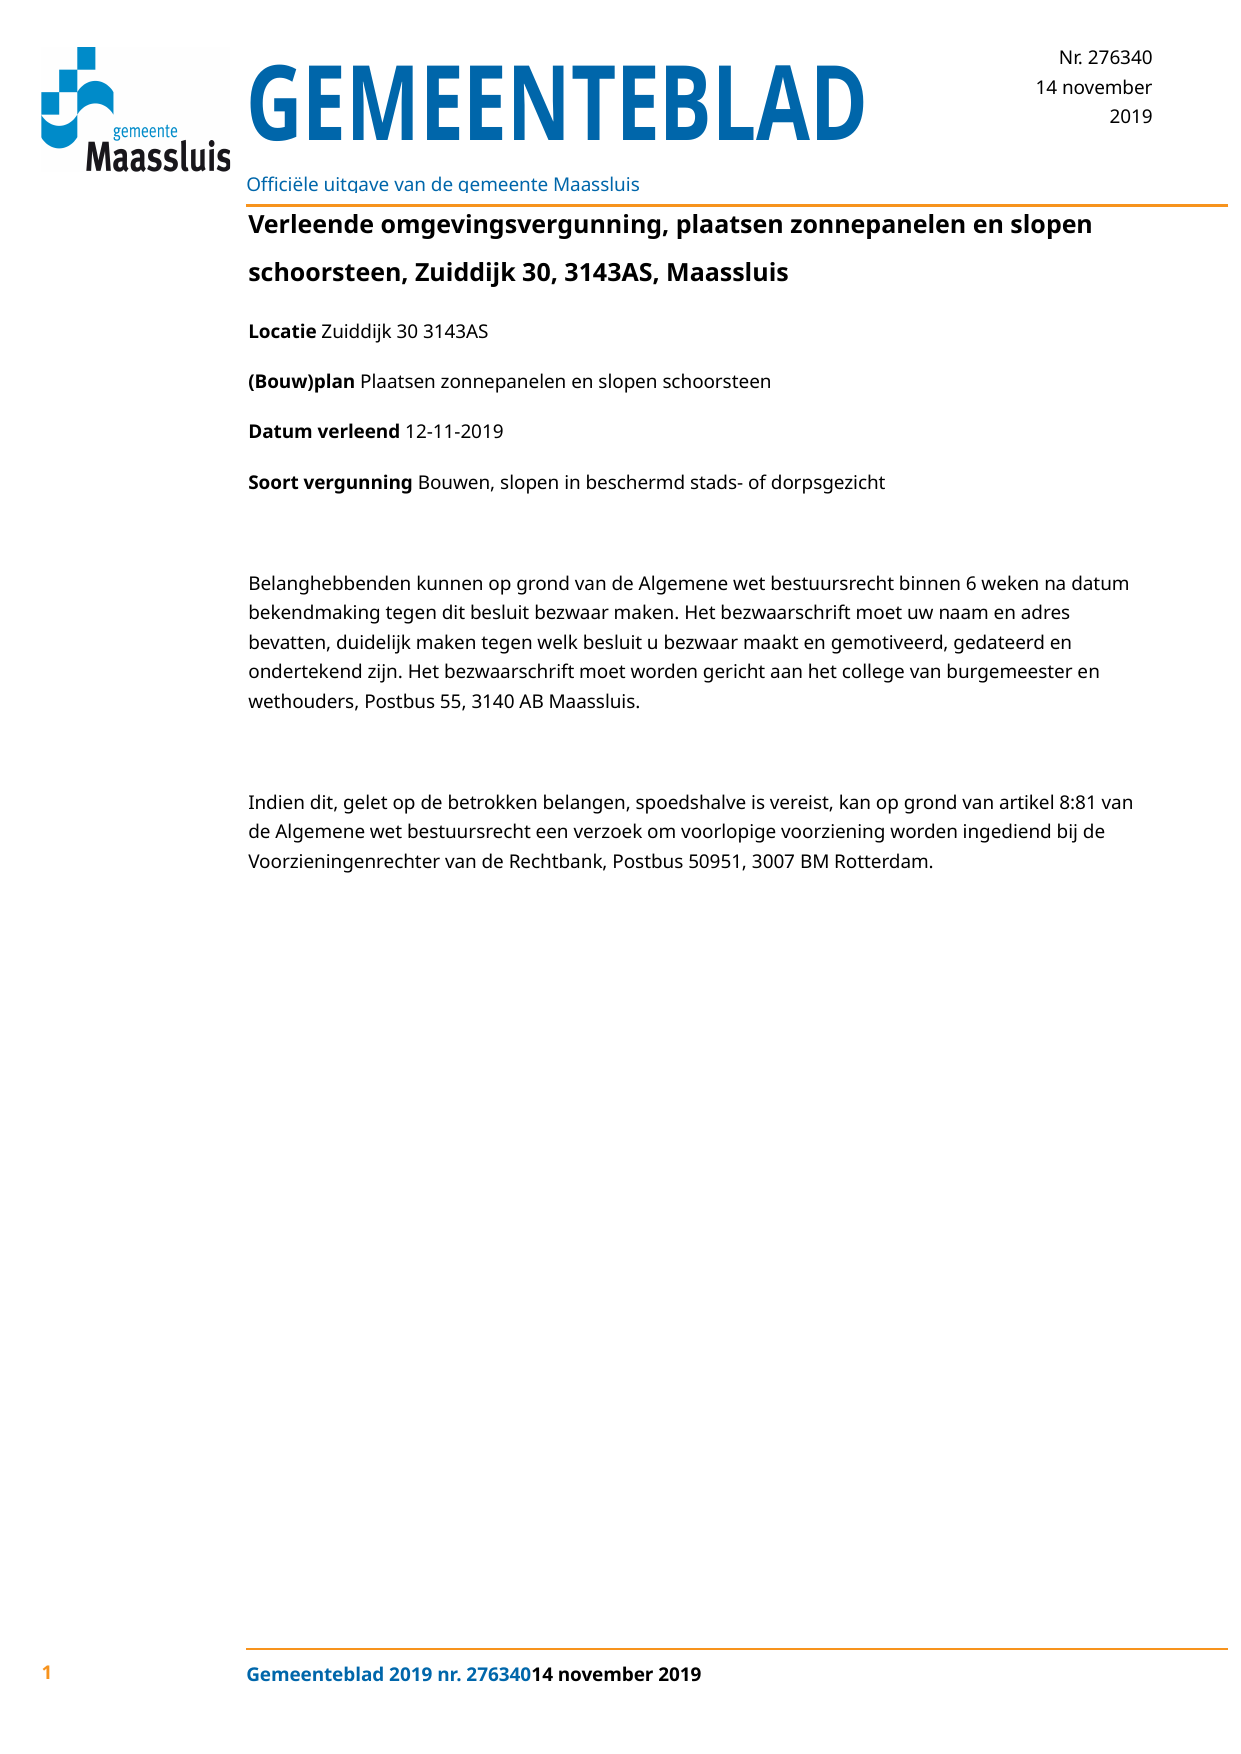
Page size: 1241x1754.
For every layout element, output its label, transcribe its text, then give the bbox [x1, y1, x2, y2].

text Locatie Zuiddijk 30 3143AS [248, 318, 1152, 344]
text Indien dit, gelet op de betrokken belangen, spoedshalve is vereist, kan op grond van artikel 8:81 van de Algemene wet bestuursrecht een verzoek om voorlopige voorziening worden ingediend bij de Voorzieningenrechter van de Rechtbank, Postbus 50951, 3007 BM Rotterdam. [248, 789, 1152, 874]
text (Bouw)plan Plaatsen zonnepanelen en slopen schoorsteen [248, 368, 1152, 394]
text Verleende omgevingsvergunning, plaatsen zonnepanelen en slopen schoorsteen, Zuiddijk 30, 3143AS, Maassluis [248, 207, 1152, 288]
text Belanghebbenden kunnen op grond van de Algemene wet bestuursrecht binnen 6 weken na datum bekendmaking tegen dit besluit bezwaar maken. Het bezwaarschrift moet uw naam en adres bevatten, duidelijk maken tegen welk besluit u bezwaar maakt en gemotiveerd, gedateerd en ondertekend zijn. Het bezwaarschrift moet worden gericht aan het college van burgemeester en wethouders, Postbus 55, 3140 AB Maassluis. [248, 570, 1152, 714]
text Datum verleend 12-11-2019 [248, 419, 1152, 444]
picture [41, 47, 231, 172]
text Soort vergunning Bouwen, slopen in beschermd stads- of dorpsgezicht [248, 469, 1152, 495]
picture [41, 47, 77, 92]
